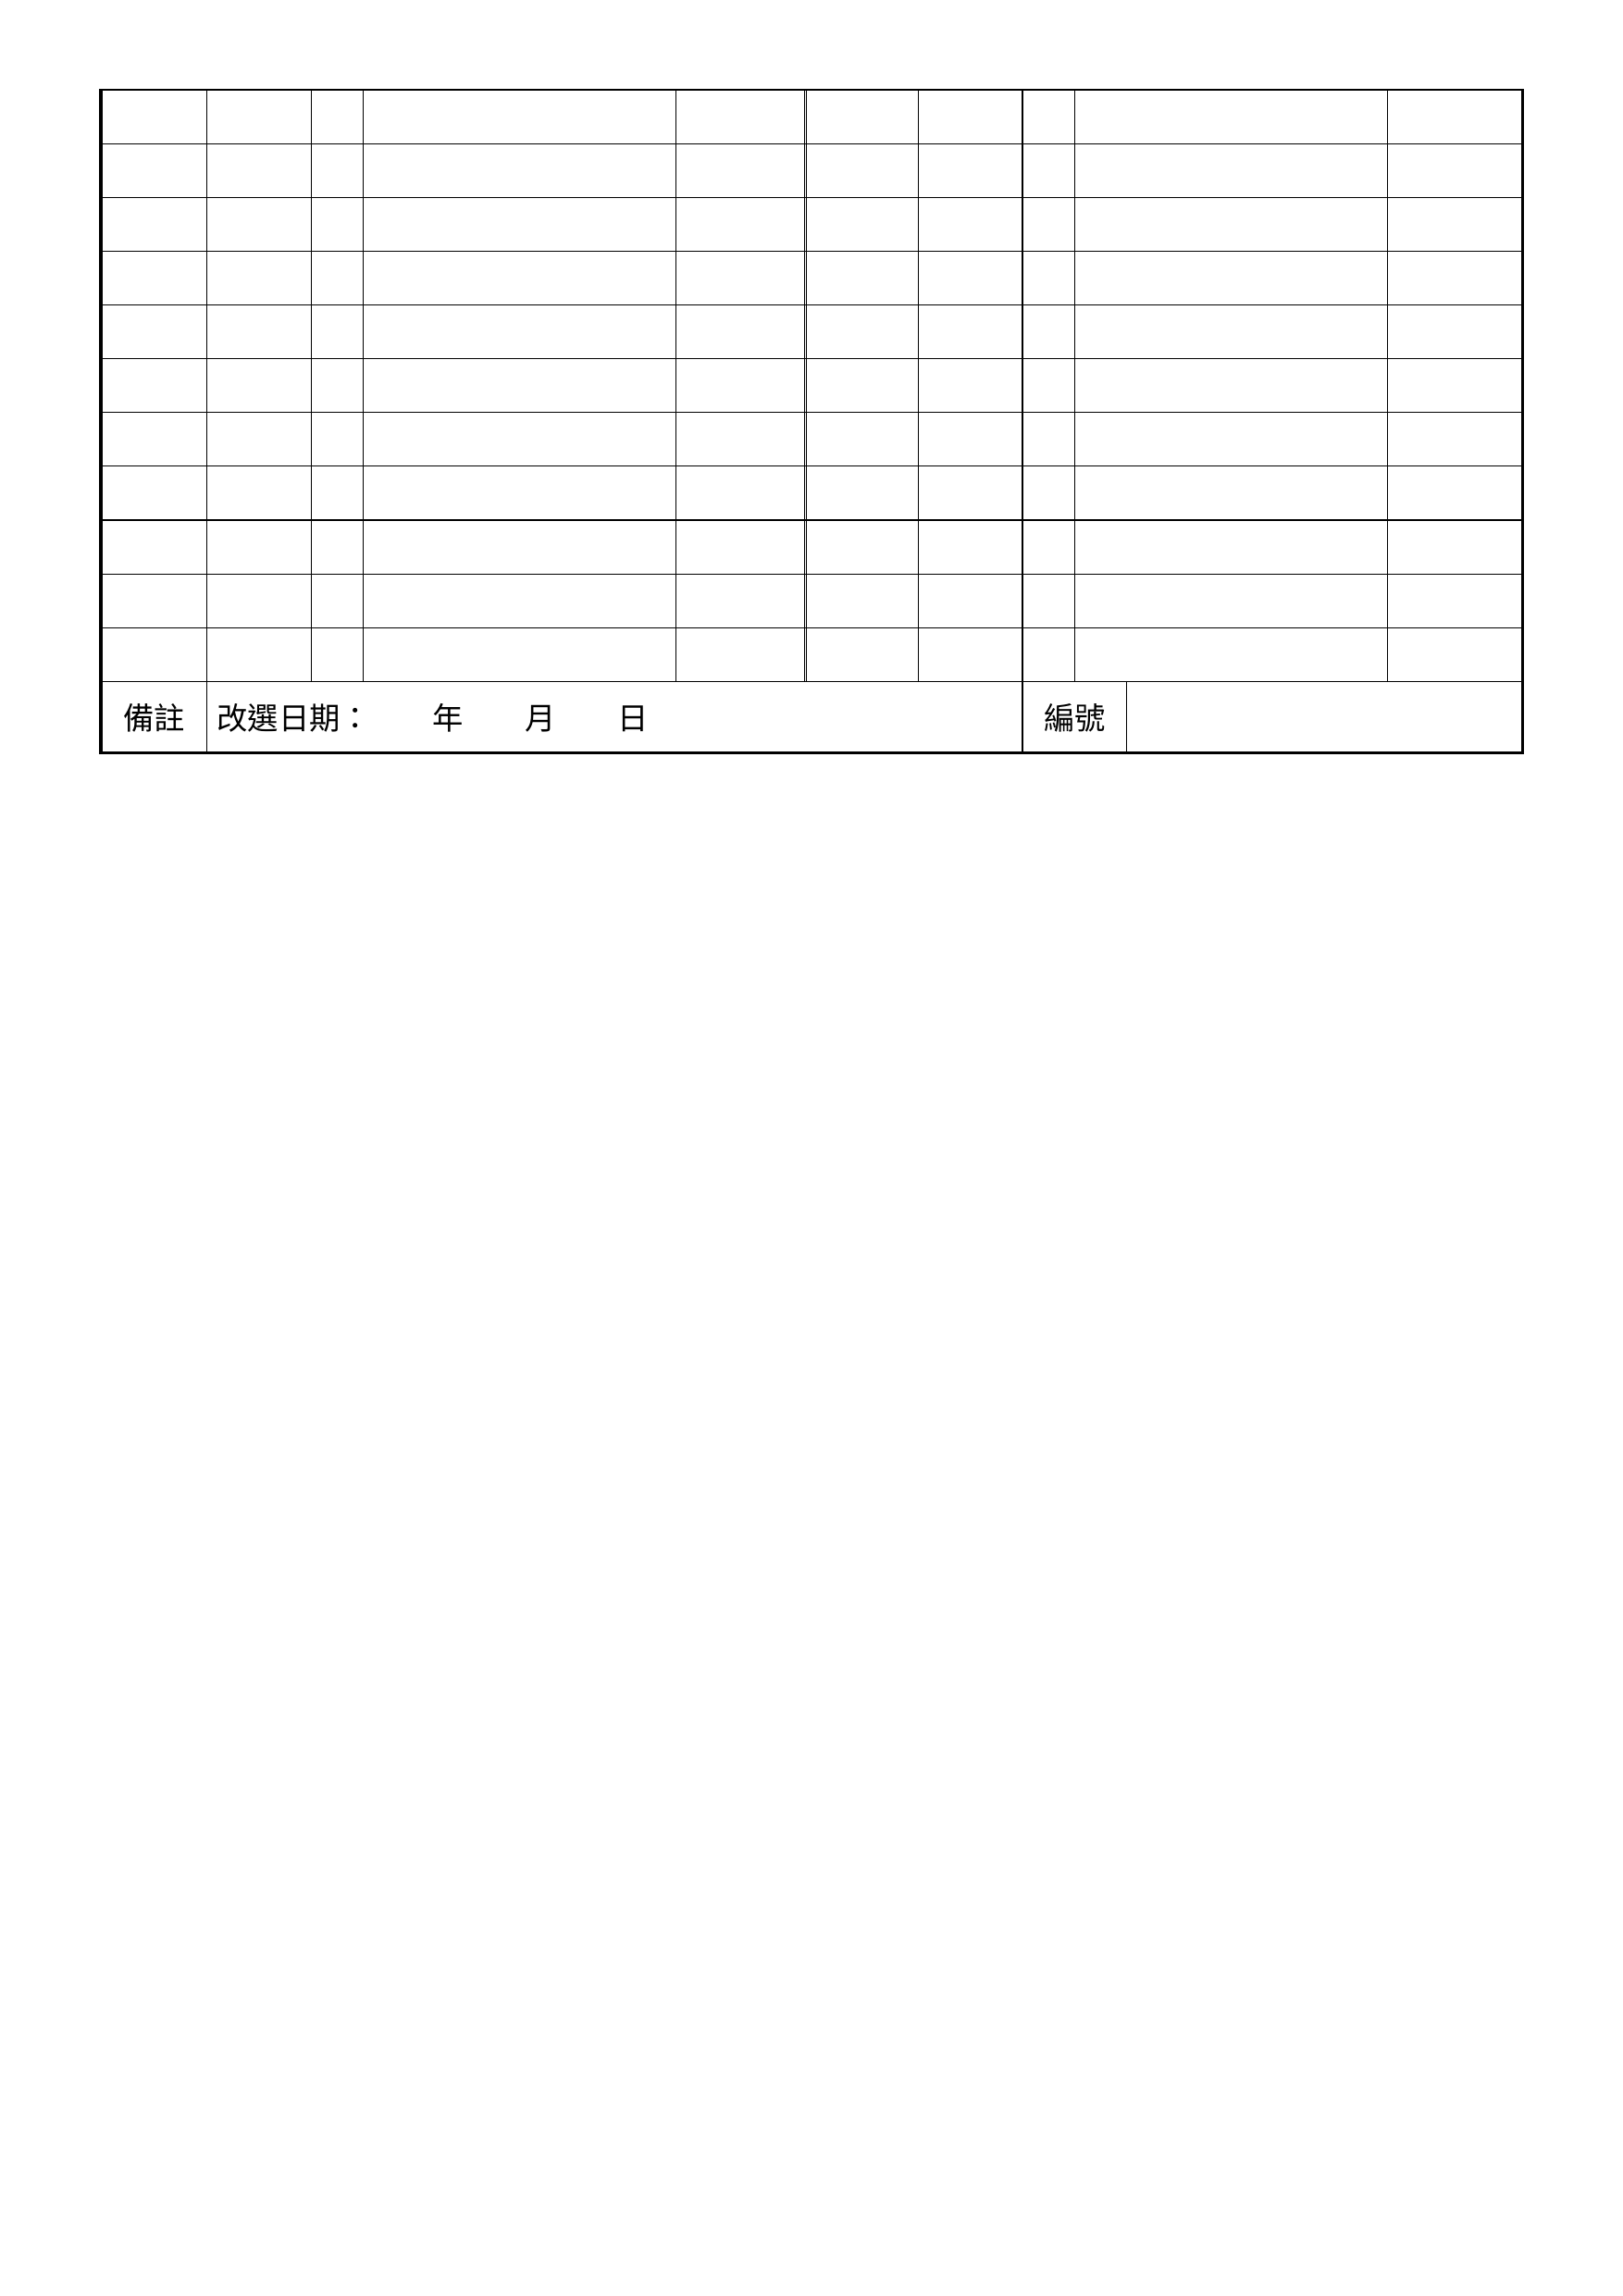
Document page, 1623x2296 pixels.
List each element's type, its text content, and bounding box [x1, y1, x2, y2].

table_cell [919, 575, 1022, 627]
table_cell [1023, 359, 1074, 412]
table_cell [1388, 521, 1521, 573]
table_cell [1023, 198, 1074, 251]
table_cell [364, 628, 675, 681]
table_cell [312, 252, 363, 304]
table_cell [1075, 575, 1387, 627]
table_cell [103, 144, 206, 197]
table_cell [312, 198, 363, 251]
table_cell [676, 575, 804, 627]
table_cell [676, 413, 804, 465]
table_cell [1023, 144, 1074, 197]
table_cell [364, 413, 675, 465]
table_cell [312, 144, 363, 197]
table_cell [103, 628, 206, 681]
table_cell [1023, 91, 1074, 143]
table_cell [312, 91, 363, 143]
table_cell 改選日期： 年 月 日 [207, 682, 1022, 751]
table_cell [103, 91, 206, 143]
table_cell [1075, 628, 1387, 681]
table_cell [1075, 305, 1387, 358]
table_cell [919, 359, 1022, 412]
table_cell [207, 521, 311, 573]
table_cell [103, 252, 206, 304]
table_cell [312, 413, 363, 465]
table_cell [807, 305, 918, 358]
table_cell [919, 198, 1022, 251]
table_cell [103, 359, 206, 412]
table_cell [1388, 413, 1521, 465]
table_cell [1075, 359, 1387, 412]
table_cell [919, 466, 1022, 519]
table_cell 編號 [1023, 682, 1126, 751]
table_cell [676, 359, 804, 412]
table_cell [312, 359, 363, 412]
table_cell [1023, 305, 1074, 358]
table_cell [919, 144, 1022, 197]
table_cell [312, 575, 363, 627]
table_cell [364, 198, 675, 251]
table_cell [364, 575, 675, 627]
table_cell [207, 91, 311, 143]
table_cell [676, 252, 804, 304]
table_cell [1388, 144, 1521, 197]
table_cell [807, 91, 918, 143]
table_cell [1388, 91, 1521, 143]
table_cell [103, 413, 206, 465]
table_cell [676, 91, 804, 143]
table_cell [207, 359, 311, 412]
table_cell [207, 144, 311, 197]
table_cell [207, 305, 311, 358]
table_cell [364, 91, 675, 143]
table_cell [1388, 575, 1521, 627]
table_cell [1388, 466, 1521, 519]
table_cell 備註 [103, 682, 206, 751]
table_cell [207, 575, 311, 627]
table_cell [312, 466, 363, 519]
table_cell [364, 521, 675, 573]
table_cell [1127, 682, 1521, 751]
table_cell [807, 575, 918, 627]
table_cell [207, 252, 311, 304]
table_cell [312, 521, 363, 573]
table_cell [1075, 91, 1387, 143]
table_cell [807, 521, 918, 573]
table_cell [807, 628, 918, 681]
table_cell [1023, 466, 1074, 519]
table_cell [1388, 198, 1521, 251]
table_cell [919, 91, 1022, 143]
table_cell [1023, 252, 1074, 304]
table_cell [103, 575, 206, 627]
table_cell [207, 628, 311, 681]
table_cell [919, 252, 1022, 304]
table_cell [676, 466, 804, 519]
table_cell [312, 628, 363, 681]
table_cell [676, 305, 804, 358]
table_cell [1075, 521, 1387, 573]
table_cell [919, 521, 1022, 573]
table_cell [919, 413, 1022, 465]
table_cell [103, 521, 206, 573]
table_cell [207, 413, 311, 465]
table_cell [1023, 628, 1074, 681]
table_cell [807, 413, 918, 465]
table_cell [676, 628, 804, 681]
table_cell [1388, 252, 1521, 304]
table_cell [807, 252, 918, 304]
table_cell [1023, 521, 1074, 573]
table_cell [103, 198, 206, 251]
table_cell [1388, 305, 1521, 358]
table_cell [364, 359, 675, 412]
table_cell [1075, 144, 1387, 197]
table_cell [1075, 198, 1387, 251]
table_cell [1075, 413, 1387, 465]
table_cell [1075, 466, 1387, 519]
table_cell [1023, 575, 1074, 627]
table_cell [1388, 628, 1521, 681]
table_cell [364, 252, 675, 304]
table_cell [919, 305, 1022, 358]
table_cell [103, 305, 206, 358]
table_cell [807, 359, 918, 412]
table_cell [364, 144, 675, 197]
table_cell [1075, 252, 1387, 304]
table_cell [364, 305, 675, 358]
table_cell [676, 198, 804, 251]
table_cell [207, 466, 311, 519]
table_cell [676, 521, 804, 573]
table_cell [1388, 359, 1521, 412]
table_cell [919, 628, 1022, 681]
table_cell [103, 466, 206, 519]
table_cell [807, 198, 918, 251]
table_cell [807, 144, 918, 197]
table_cell [207, 198, 311, 251]
table_cell [807, 466, 918, 519]
table_cell [364, 466, 675, 519]
table_cell [676, 144, 804, 197]
table_cell [1023, 413, 1074, 465]
table_cell [312, 305, 363, 358]
